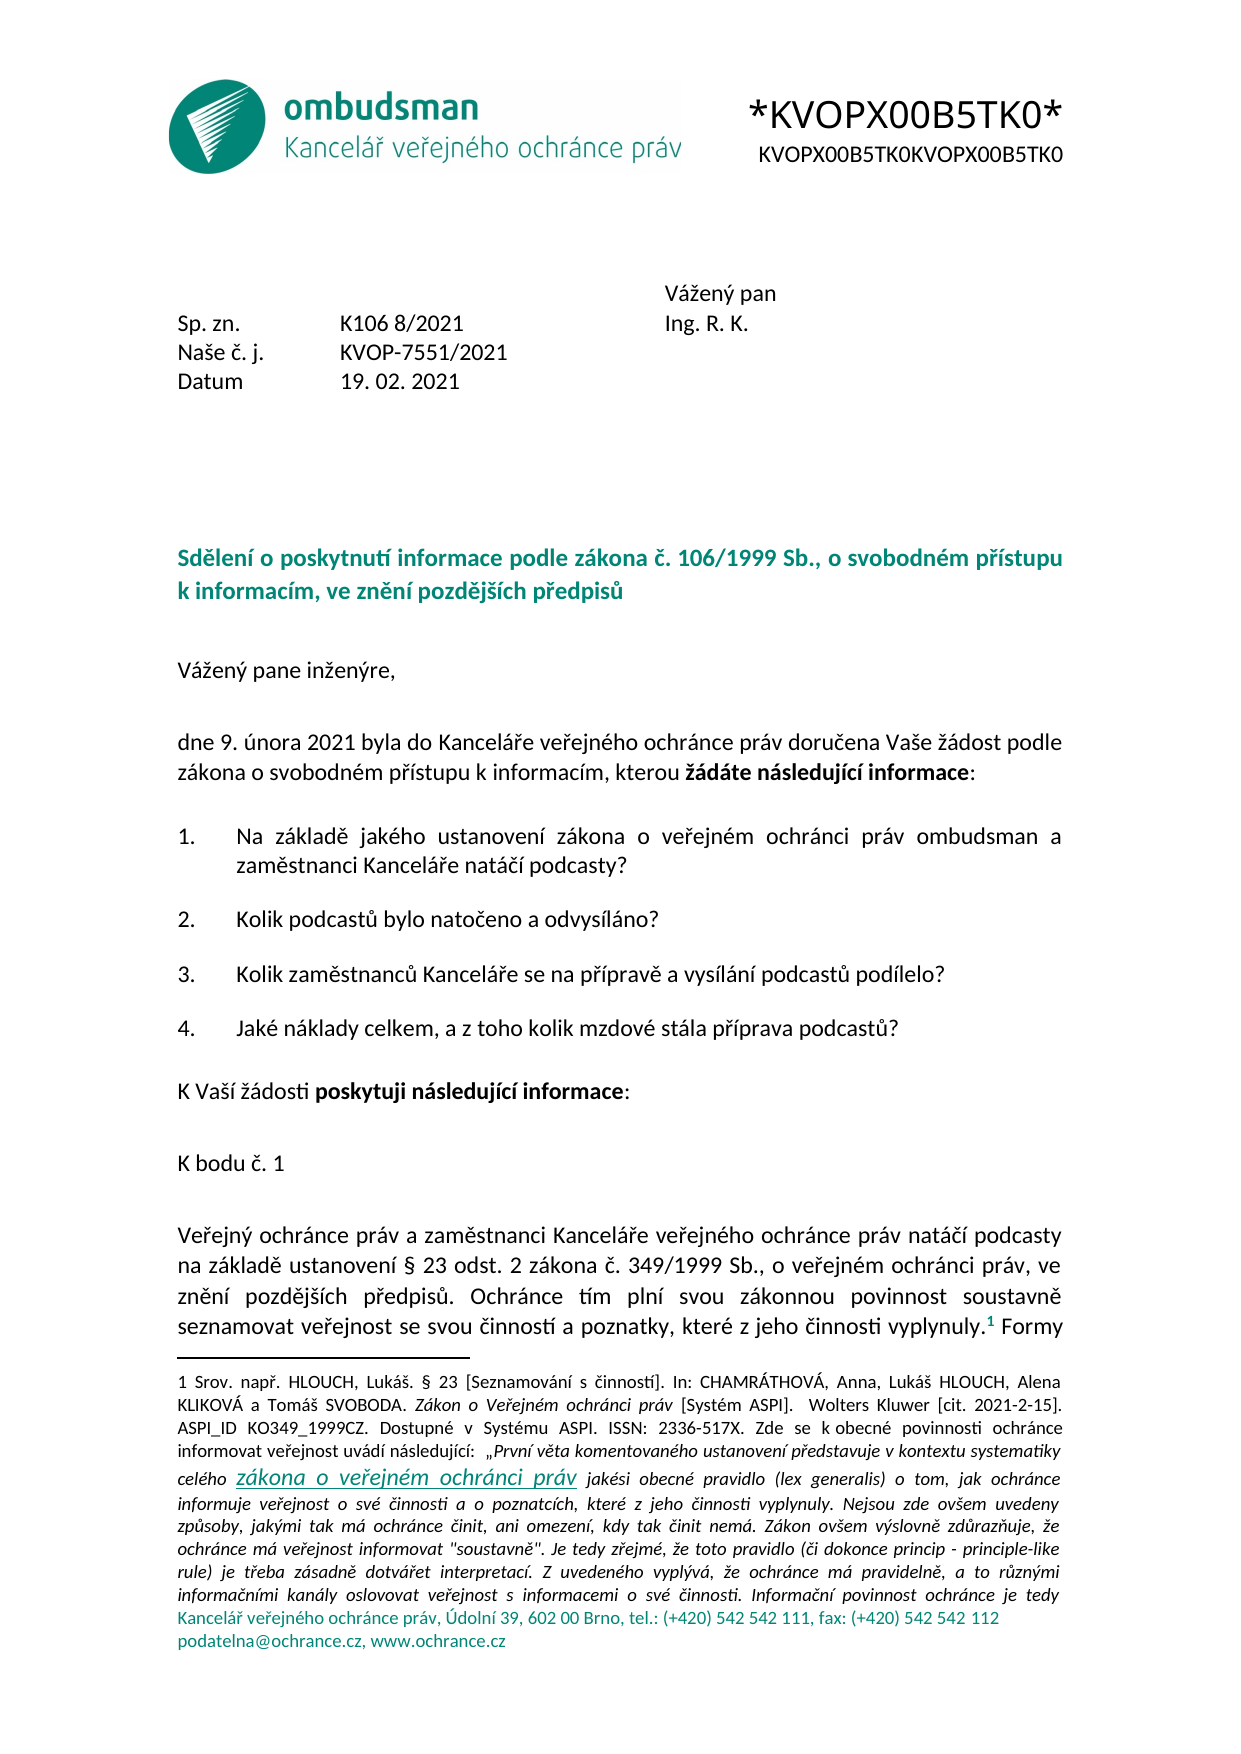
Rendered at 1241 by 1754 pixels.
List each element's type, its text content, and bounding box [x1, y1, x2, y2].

table_header Vážený pan Ing. R. K. [665, 220, 1085, 542]
table_header Sp. zn. Naše č. j. Datum [177, 220, 340, 542]
text Vážený pane inženýre, [177, 655, 1063, 684]
table_header K106 8/2021 KVOP-7551/2021 19. 02. 2021 [340, 220, 664, 542]
text K Vaší žádosti poskytuji následující informace: [177, 1076, 1063, 1105]
list Jaké náklady celkem, a z toho kolik mzdové stála příprava podcastů? [177, 1013, 1063, 1042]
list Kolik zaměstnanců Kanceláře se na přípravě a vysílání podcastů podílelo? [177, 959, 1063, 988]
text dne 9. února 2021 byla do Kanceláře veřejného ochránce práv doručena Vaše žádost podle zákona o svobodném přístupu k informacím, kterou žádáte následující informace: [177, 727, 1063, 787]
subtitle Sdělení o poskytnutí informace podle zákona č. 106/1999 Sb., o svobodném přístupu k informacím, ve znění pozdějších předpisů [177, 542, 1063, 606]
list Na základě jakého ustanovení zákona o veřejném ochránci práv ombudsman a zaměstnanci Kanceláře natáčí podcasty? [177, 821, 1063, 879]
text Veřejný ochránce práv a zaměstnanci Kanceláře veřejného ochránce práv natáčí podcasty na základě ustanovení § 23 odst. 2 zákona č. 349/1999 Sb., o veřejném ochránci práv, ve znění pozdějších předpisů. Ochránce tím plní svou zákonnou povinnost soustavně seznamovat veřejnost se svou činností a poznatky, které z jeho činnosti vyplynuly. Formy seznamování veřejnosti s činností VOP nejsou v předmětném ustanovení zákona o veřejném ochránci práv výslovně stanoveny. V rámci podcastů se snažíme kromě obecných informací obvykle přiblížit i názory/stanoviska k uvedeným tématům, které z činnosti VOP vyplynuly. [177, 1220, 1063, 1340]
list Kolik podcastů bylo natočeno a odvysíláno? [177, 904, 1063, 934]
text Srov. např. HLOUCH, Lukáš. § 23 [Seznamování s činností]. In: CHAMRÁTHOVÁ, Anna, Lukáš HLOUCH, Alena KLIKOVÁ a Tomáš SVOBODA. Zákon o Veřejném ochránci práv [Systém ASPI]. Wolters Kluwer [cit. 2021-2-15]. ASPI_ID KO349_1999CZ. Dostupné v Systému ASPI. ISSN: 2336-517X. Zde se k obecné povinnosti ochránce informovat veřejnost uvádí následující: „První věta komentovaného ustanovení představuje v kontextu systematiky celého zákona o veřejném ochránci práv jakési obecné pravidlo (lex generalis) o tom, jak ochránce informuje veřejnost o své činnosti a o poznatcích, které z jeho činnosti vyplynuly. Nejsou zde ovšem uvedeny způsoby, jakými tak má ochránce činit, ani omezení, kdy tak činit nemá. Zákon ovšem výslovně zdůrazňuje, že ochránce má veřejnost informovat "soustavně". Je tedy zřejmé, že toto pravidlo (či dokonce princip - principle-like rule) je třeba zásadně dotvářet interpretací. Z uvedeného vyplývá, že ochránce má pravidelně, a to různými informačními kanály oslovovat veřejnost s informacemi o své činnosti. Informační povinnost ochránce je tedy [177, 1371, 1063, 1606]
text K bodu č. 1 [177, 1148, 1063, 1177]
